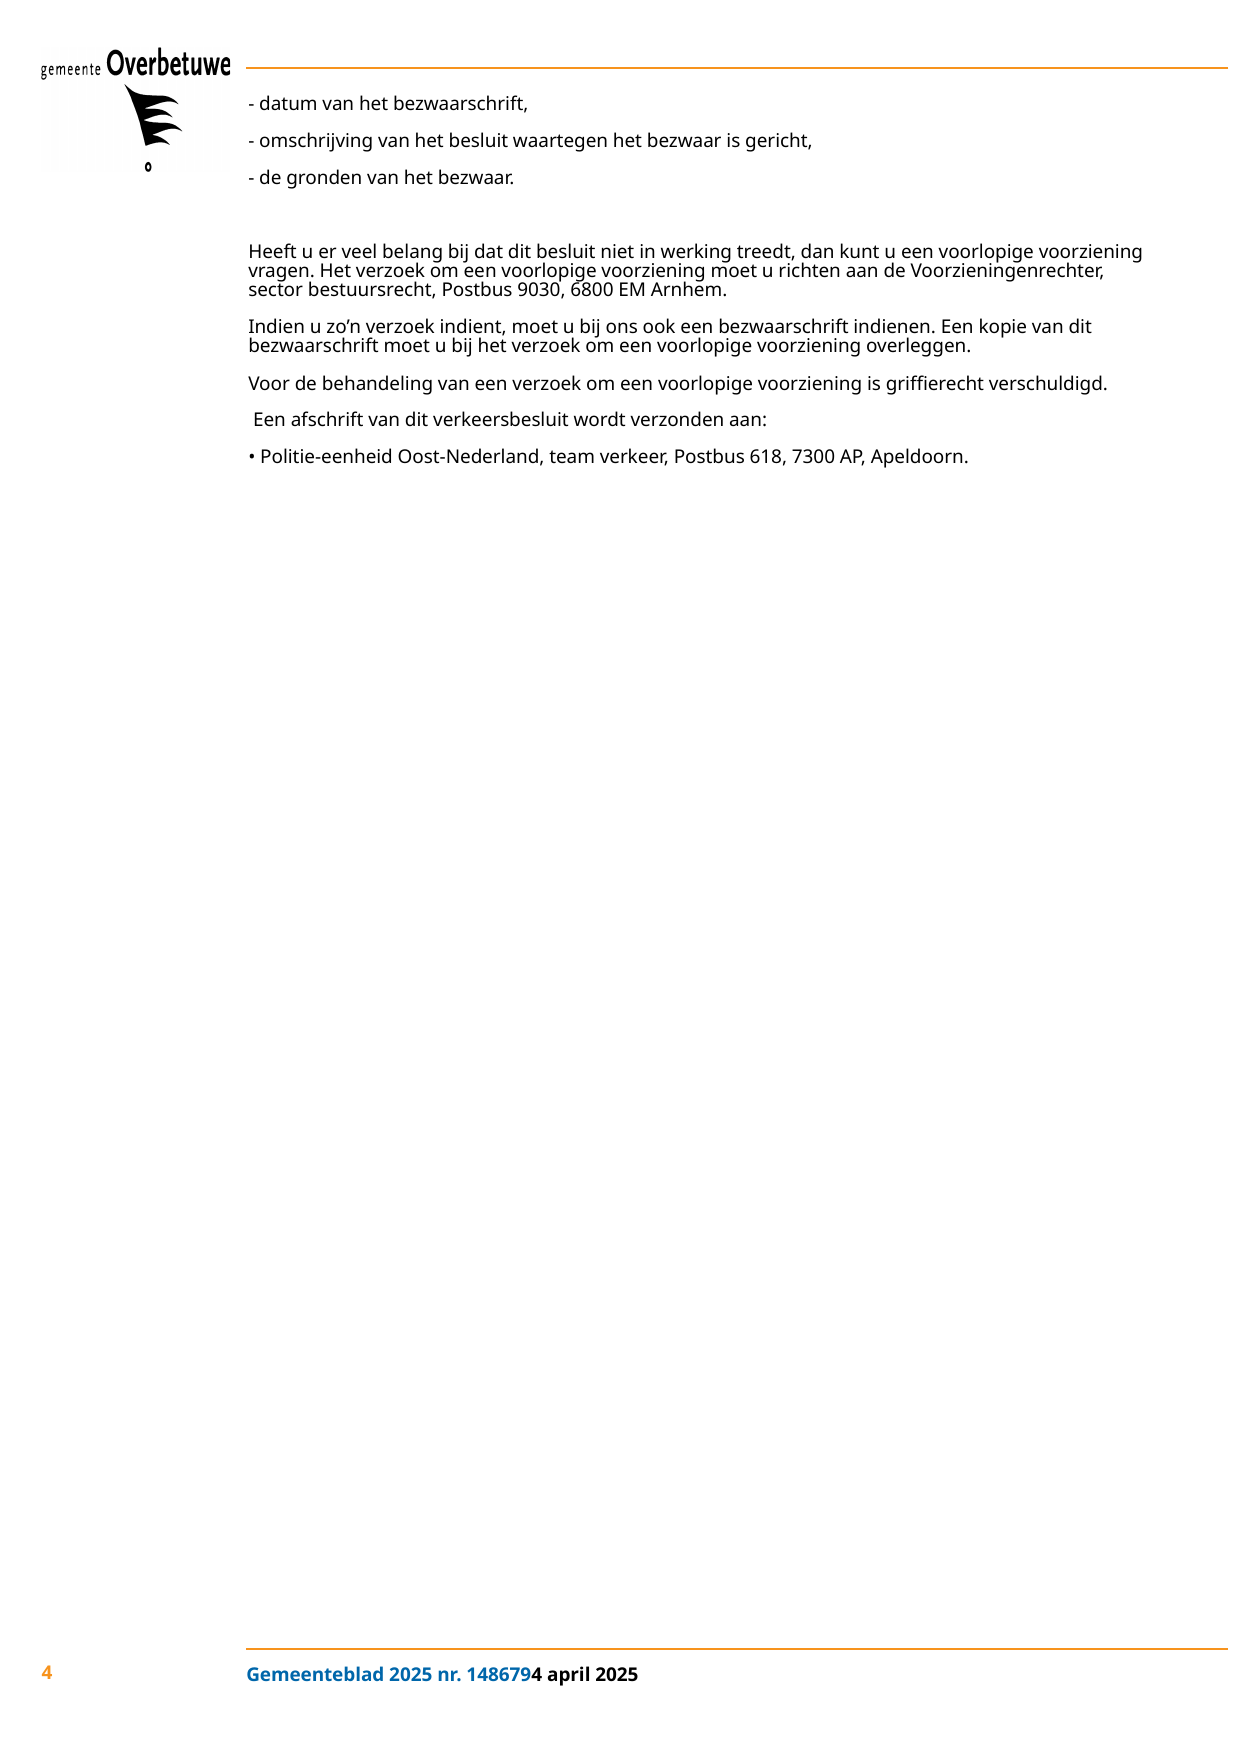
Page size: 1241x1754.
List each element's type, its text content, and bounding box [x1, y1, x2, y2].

text Indien u zo’n verzoek indient, moet u bij ons ook een bezwaarschrift indienen. Een kopie van dit bezwaarschrift moet u bij het verzoek om een voorlopige voorziening overleggen. [248, 318, 1152, 357]
picture [41, 47, 231, 172]
text - de gronden van het bezwaar. [248, 169, 1152, 188]
text Heeft u er veel belang bij dat dit besluit niet in werking treedt, dan kunt u een voorlopige voorziening vragen. Het verzoek om een voorlopige voorziening moet u richten aan de Voorzieningenrechter, sector bestuursrecht, Postbus 9030, 6800 EM Arnhem. [248, 243, 1152, 301]
text Een afschrift van dit verkeersbesluit wordt verzonden aan: [248, 411, 1152, 431]
text - datum van het bezwaarschrift, [248, 95, 1152, 114]
text • Politie-eenheid Oost-Nederland, team verkeer, Postbus 618, 7300 AP, Apeldoorn. [248, 448, 1152, 468]
text Voor de behandeling van een verzoek om een voorlopige voorziening is griffierecht verschuldigd. [248, 374, 1152, 394]
text - omschrijving van het besluit waartegen het bezwaar is gericht, [248, 132, 1152, 151]
